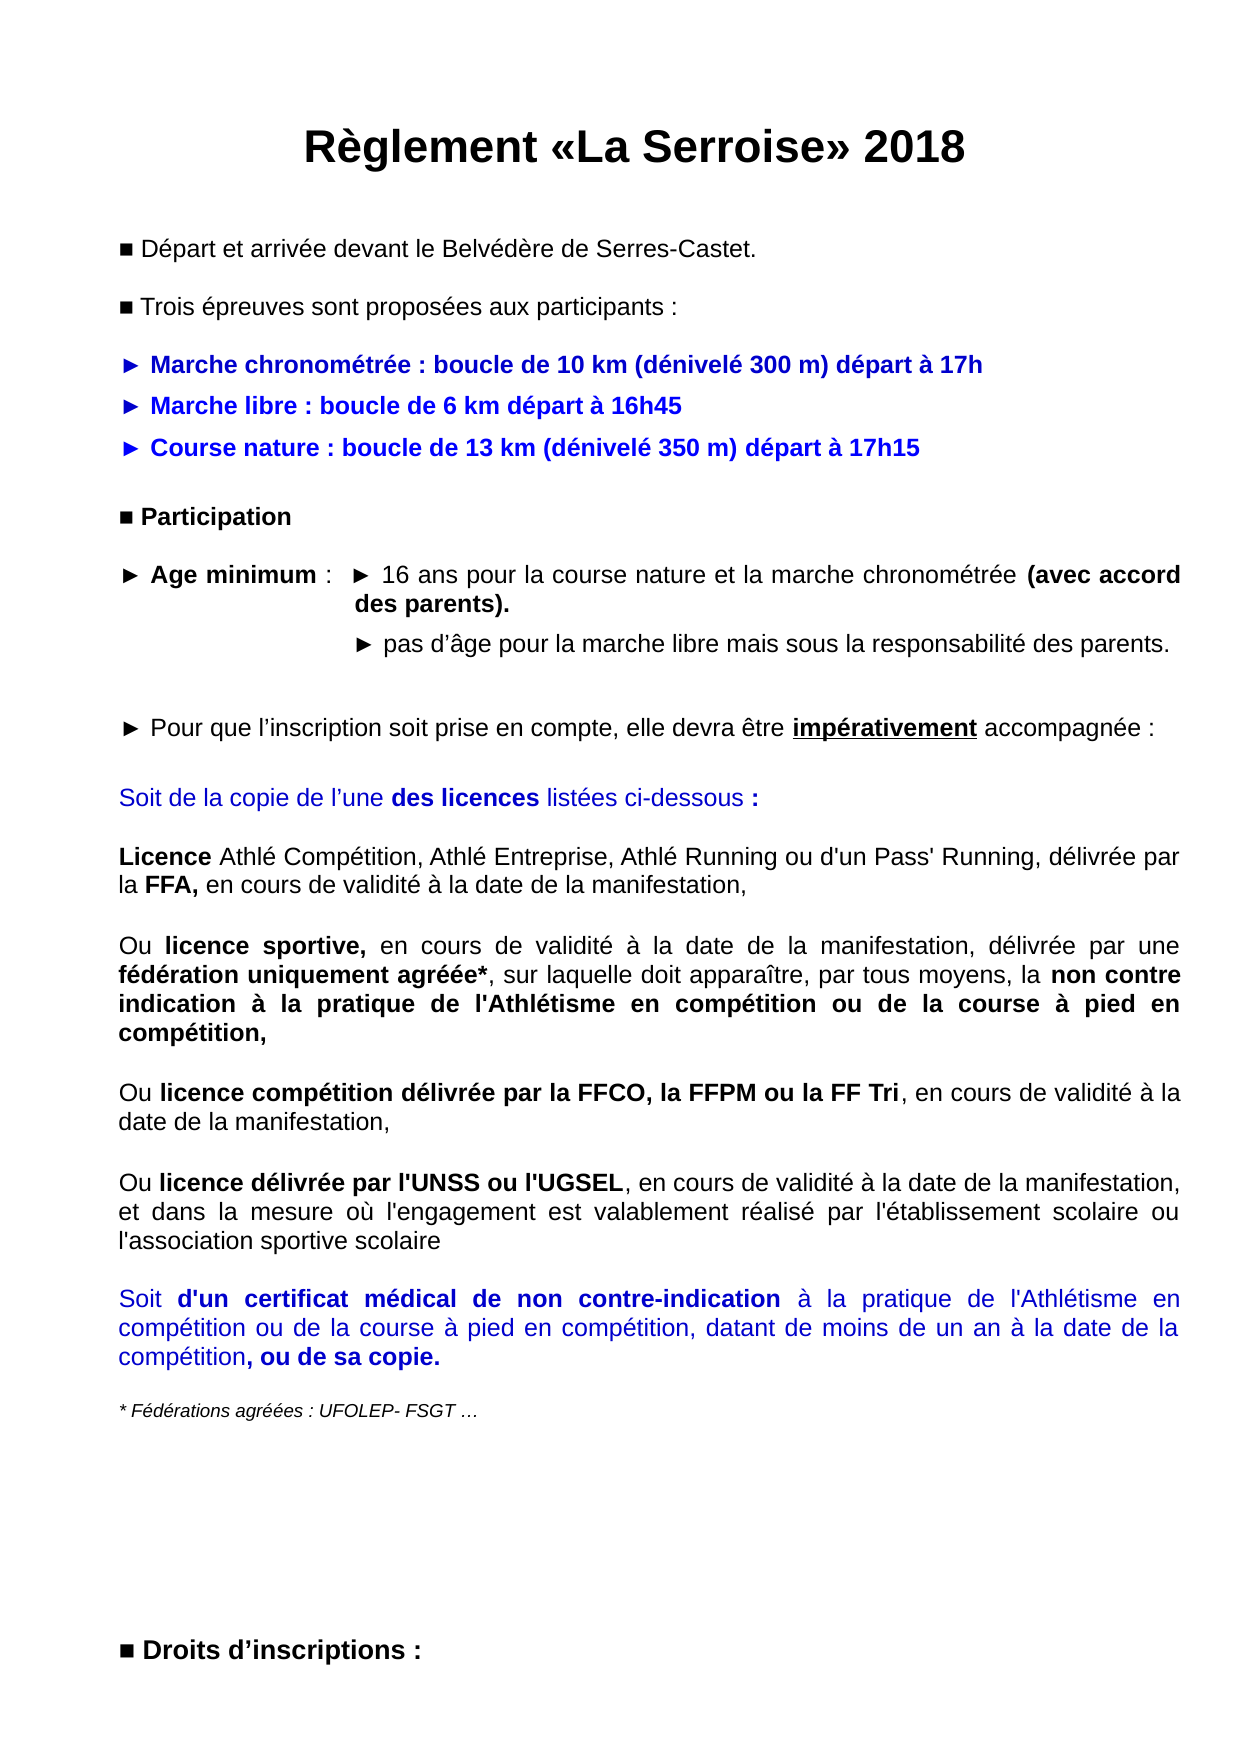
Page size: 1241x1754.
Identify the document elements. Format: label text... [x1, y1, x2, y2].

text ► Marche libre : boucle de 6 km départ à 16h45 [118, 391, 1181, 420]
text ► Age minimum : ► 16 ans pour la course nature et la marche chronométrée (avec accord des parents). [118, 561, 1181, 618]
text Ou licence délivrée par l'UNSS ou l'UGSEL, en cours de validité à la date de la manifestation, et dans la mesure où l'engagement est valablement réalisé par l'établissement scolaire ou l'association sportive scolaire [118, 1168, 1181, 1254]
text ► Course nature : boucle de 13 km (dénivelé 350 m) départ à 17h15 [118, 433, 1181, 461]
text Règlement «La Serroise» 2018 [87, 119, 1181, 172]
text * Fédérations agréées : UFOLEP- FSGT … [118, 1400, 1181, 1422]
text ■ Départ et arrivée devant le Belvédère de Serres-Castet. [118, 234, 1181, 263]
text Soit d'un certificat médical de non contre-indication à la pratique de l'Athlétisme en compétition ou de la course à pied en compétition, datant de moins de un an à la date de la compétition, ou de sa copie. [118, 1284, 1181, 1371]
text Ou licence compétition délivrée par la FFCO, la FFPM ou la FF Tri, en cours de validité à la date de la manifestation, [118, 1078, 1181, 1136]
text ► Pour que l’inscription soit prise en compte, elle devra être impérativement accompagnée : [118, 713, 1181, 741]
text ► pas d’âge pour la marche libre mais sous la responsabilité des parents. [118, 628, 1181, 657]
text Licence Athlé Compétition, Athlé Entreprise, Athlé Running ou d'un Pass' Running, délivrée par la FFA, en cours de validité à la date de la manifestation, [118, 842, 1181, 899]
text ■ Participation [118, 502, 1181, 531]
text ► Marche chronométrée : boucle de 10 km (dénivelé 300 m) départ à 17h [118, 350, 1181, 379]
text Soit de la copie de l’une des licences listées ci-dessous : [118, 783, 1181, 812]
text ■ Trois épreuves sont proposées aux participants : [118, 292, 1181, 321]
text Ou licence sportive, en cours de validité à la date de la manifestation, délivrée par une fédération uniquement agréée*, sur laquelle doit apparaître, par tous moyens, la non contre indication à la pratique de l'Athlétisme en compétition ou de la course à pied en compétition, [118, 931, 1181, 1047]
text ■ Droits d’inscriptions : [118, 1634, 1181, 1665]
